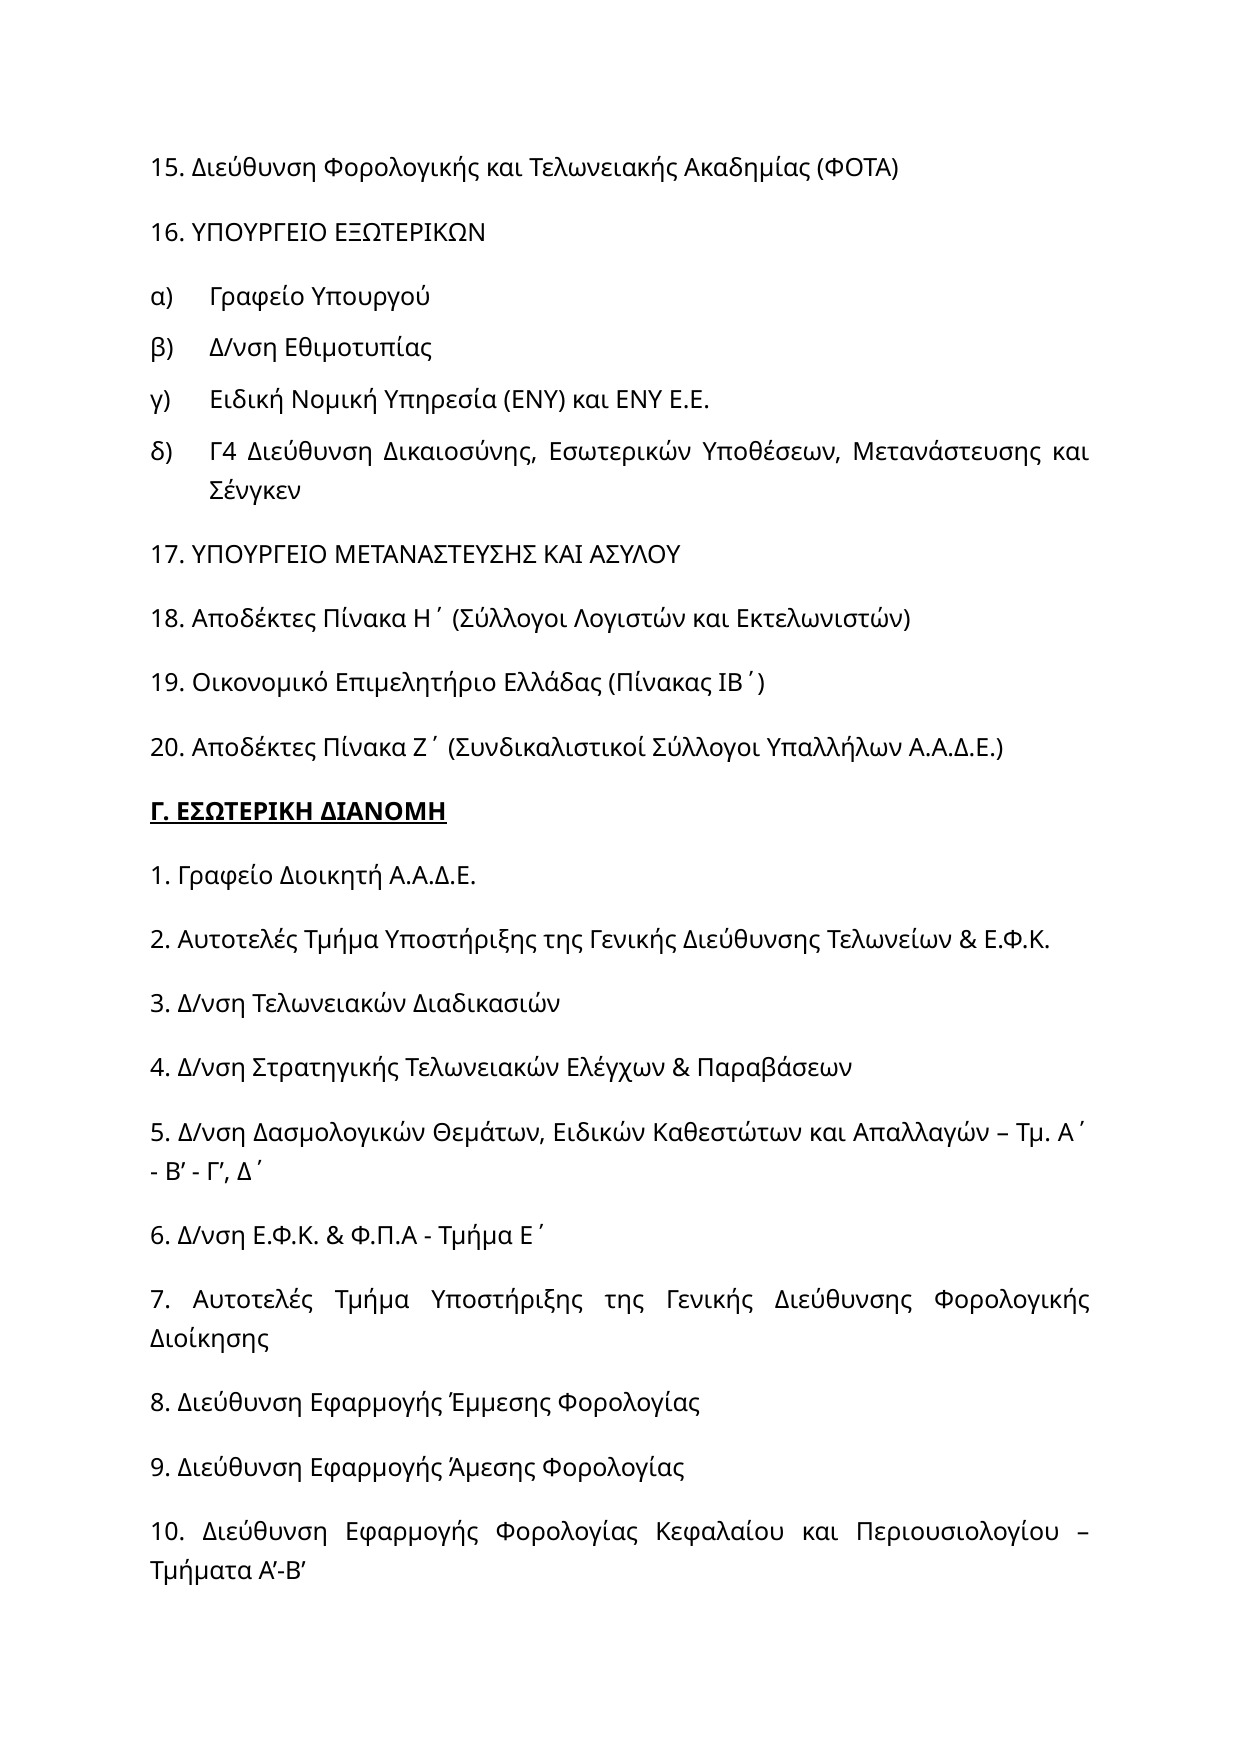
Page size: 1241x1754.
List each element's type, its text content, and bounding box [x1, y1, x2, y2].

text 10. Διεύθυνση Εφαρμογής Φορολογίας Κεφαλαίου και Περιουσιολογίου –Τμήματα Α’-Β’ [150, 1513, 1090, 1587]
text 1. Γραφείο Διοικητή Α.Α.Δ.Ε. [150, 857, 1090, 892]
text 16. ΥΠΟΥΡΓΕΙΟ ΕΞΩΤΕΡΙΚΩΝ [150, 214, 1090, 248]
text 2. Αυτοτελές Τμήμα Υποστήριξης της Γενικής Διεύθυνσης Τελωνείων & Ε.Φ.Κ. [150, 922, 1090, 956]
text Γ. ΕΣΩΤΕΡΙΚΗ ΔΙΑΝΟΜΗ [150, 793, 1090, 827]
text 5. Δ/νση Δασμολογικών Θεμάτων, Ειδικών Καθεστώτων και Απαλλαγών – Τμ. Α΄ - Β’ - Γ’, Δ΄ [150, 1114, 1090, 1187]
text 7. Αυτοτελές Τμήμα Υποστήριξης της Γενικής Διεύθυνσης Φορολογικής Διοίκησης [150, 1282, 1090, 1355]
text 20. Αποδέκτες Πίνακα Ζ΄ (Συνδικαλιστικοί Σύλλογοι Υπαλλήλων Α.Α.Δ.Ε.) [150, 729, 1090, 763]
list α) Γραφείο Υπουργού [150, 278, 1090, 312]
text 19. Οικονομικό Επιμελητήριο Ελλάδας (Πίνακας ΙΒ΄) [150, 665, 1090, 699]
text 6. Δ/νση Ε.Φ.Κ. & Φ.Π.Α - Τμήμα Ε΄ [150, 1217, 1090, 1252]
text 3. Δ/νση Τελωνειακών Διαδικασιών [150, 986, 1090, 1020]
text 17. ΥΠΟΥΡΓΕΙΟ ΜΕΤΑΝΑΣΤΕΥΣΗΣ ΚΑΙ ΑΣΥΛΟΥ [150, 537, 1090, 571]
text 4. Δ/νση Στρατηγικής Τελωνειακών Ελέγχων & Παραβάσεων [150, 1050, 1090, 1084]
text 8. Διεύθυνση Εφαρμογής Έμμεσης Φορολογίας [150, 1385, 1090, 1419]
text 15. Διεύθυνση Φορολογικής και Τελωνειακής Ακαδημίας (ΦΟΤΑ) [150, 150, 1090, 184]
list δ) Γ4 Διεύθυνση Δικαιοσύνης, Εσωτερικών Υποθέσεων, Μετανάστευσης και Σένγκεν [150, 433, 1090, 507]
list β) Δ/νση Εθιμοτυπίας [150, 330, 1090, 364]
text 9. Διεύθυνση Εφαρμογής Άμεσης Φορολογίας [150, 1449, 1090, 1483]
list γ) Ειδική Νομική Υπηρεσία (ΕΝΥ) και ΕΝΥ Ε.Ε. [150, 382, 1090, 416]
text 18. Αποδέκτες Πίνακα Η΄ (Σύλλογοι Λογιστών και Εκτελωνιστών) [150, 601, 1090, 635]
